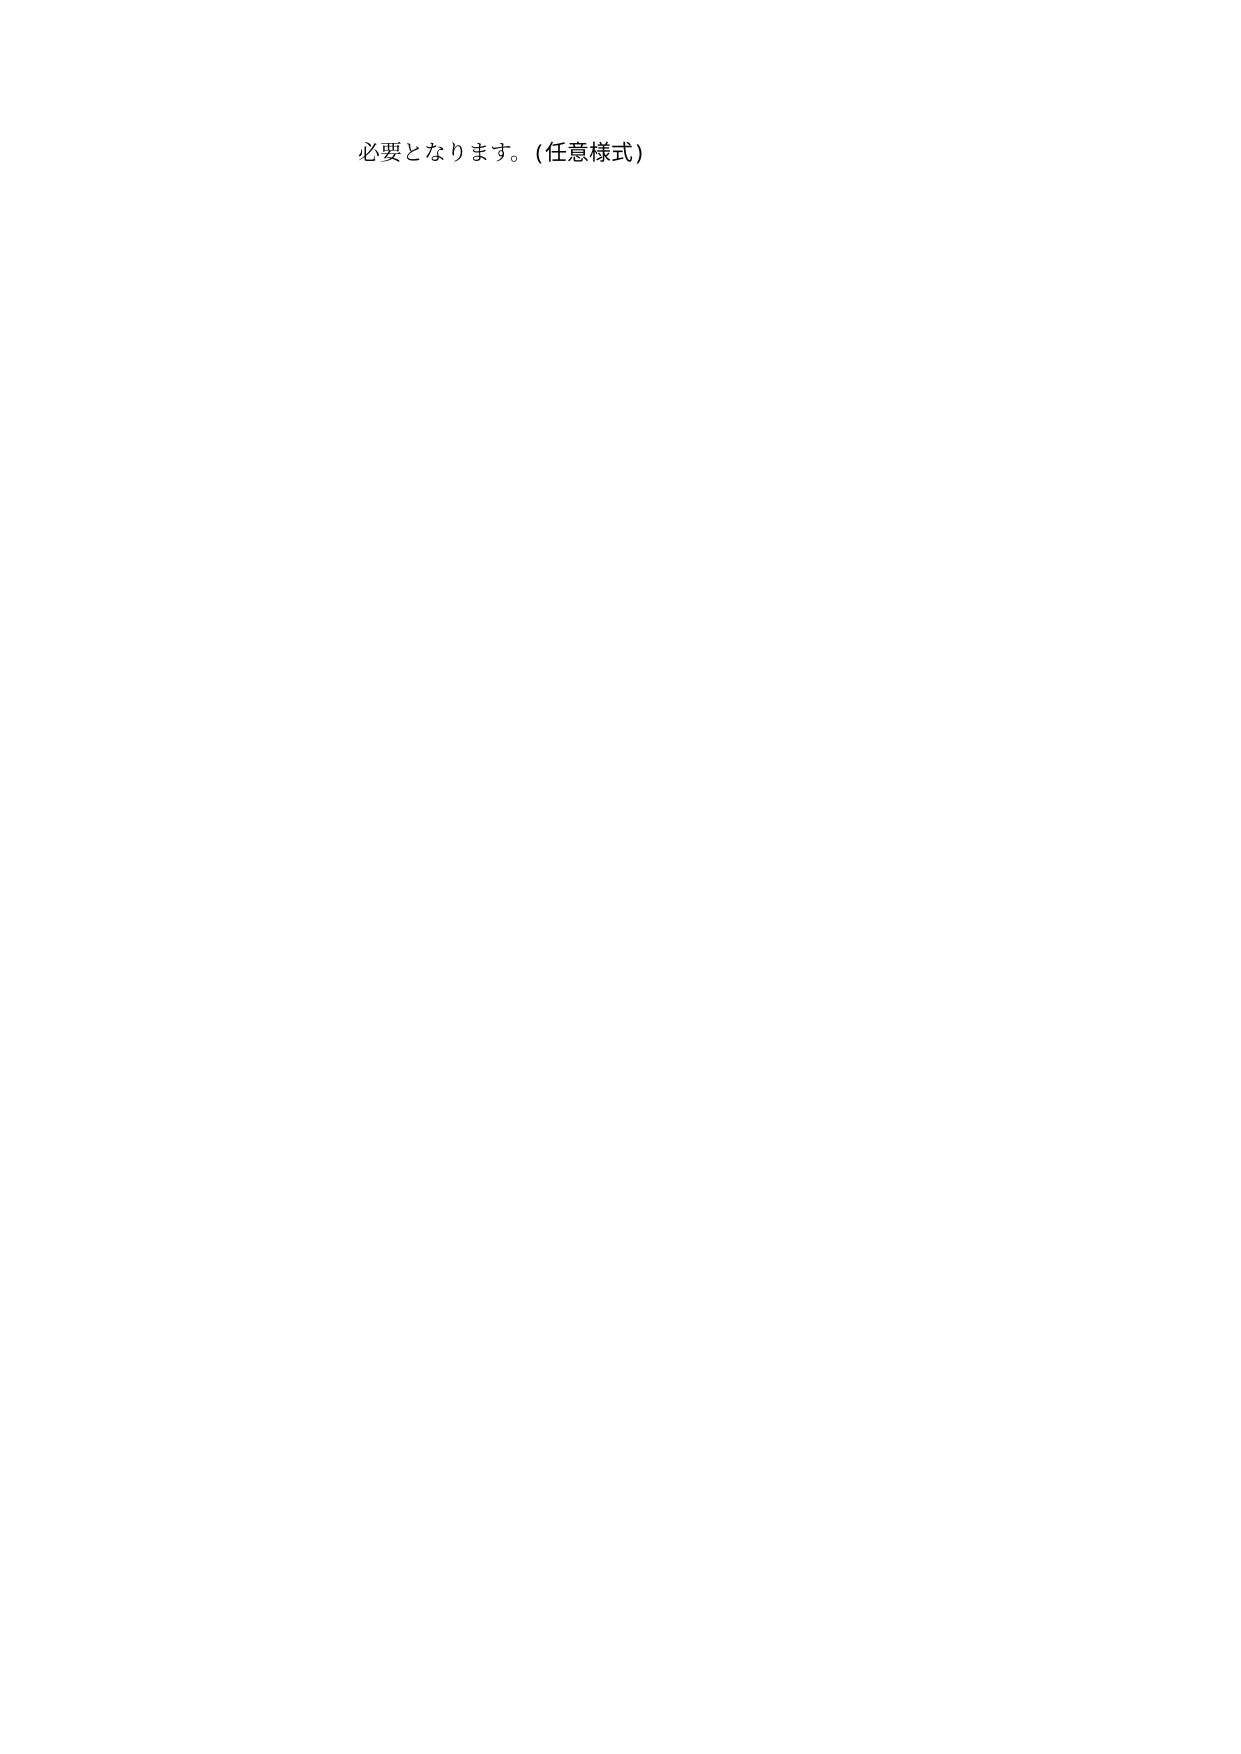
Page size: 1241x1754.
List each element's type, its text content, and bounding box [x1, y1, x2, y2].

text 必要となります。(任意様式) [118, 121, 1122, 180]
